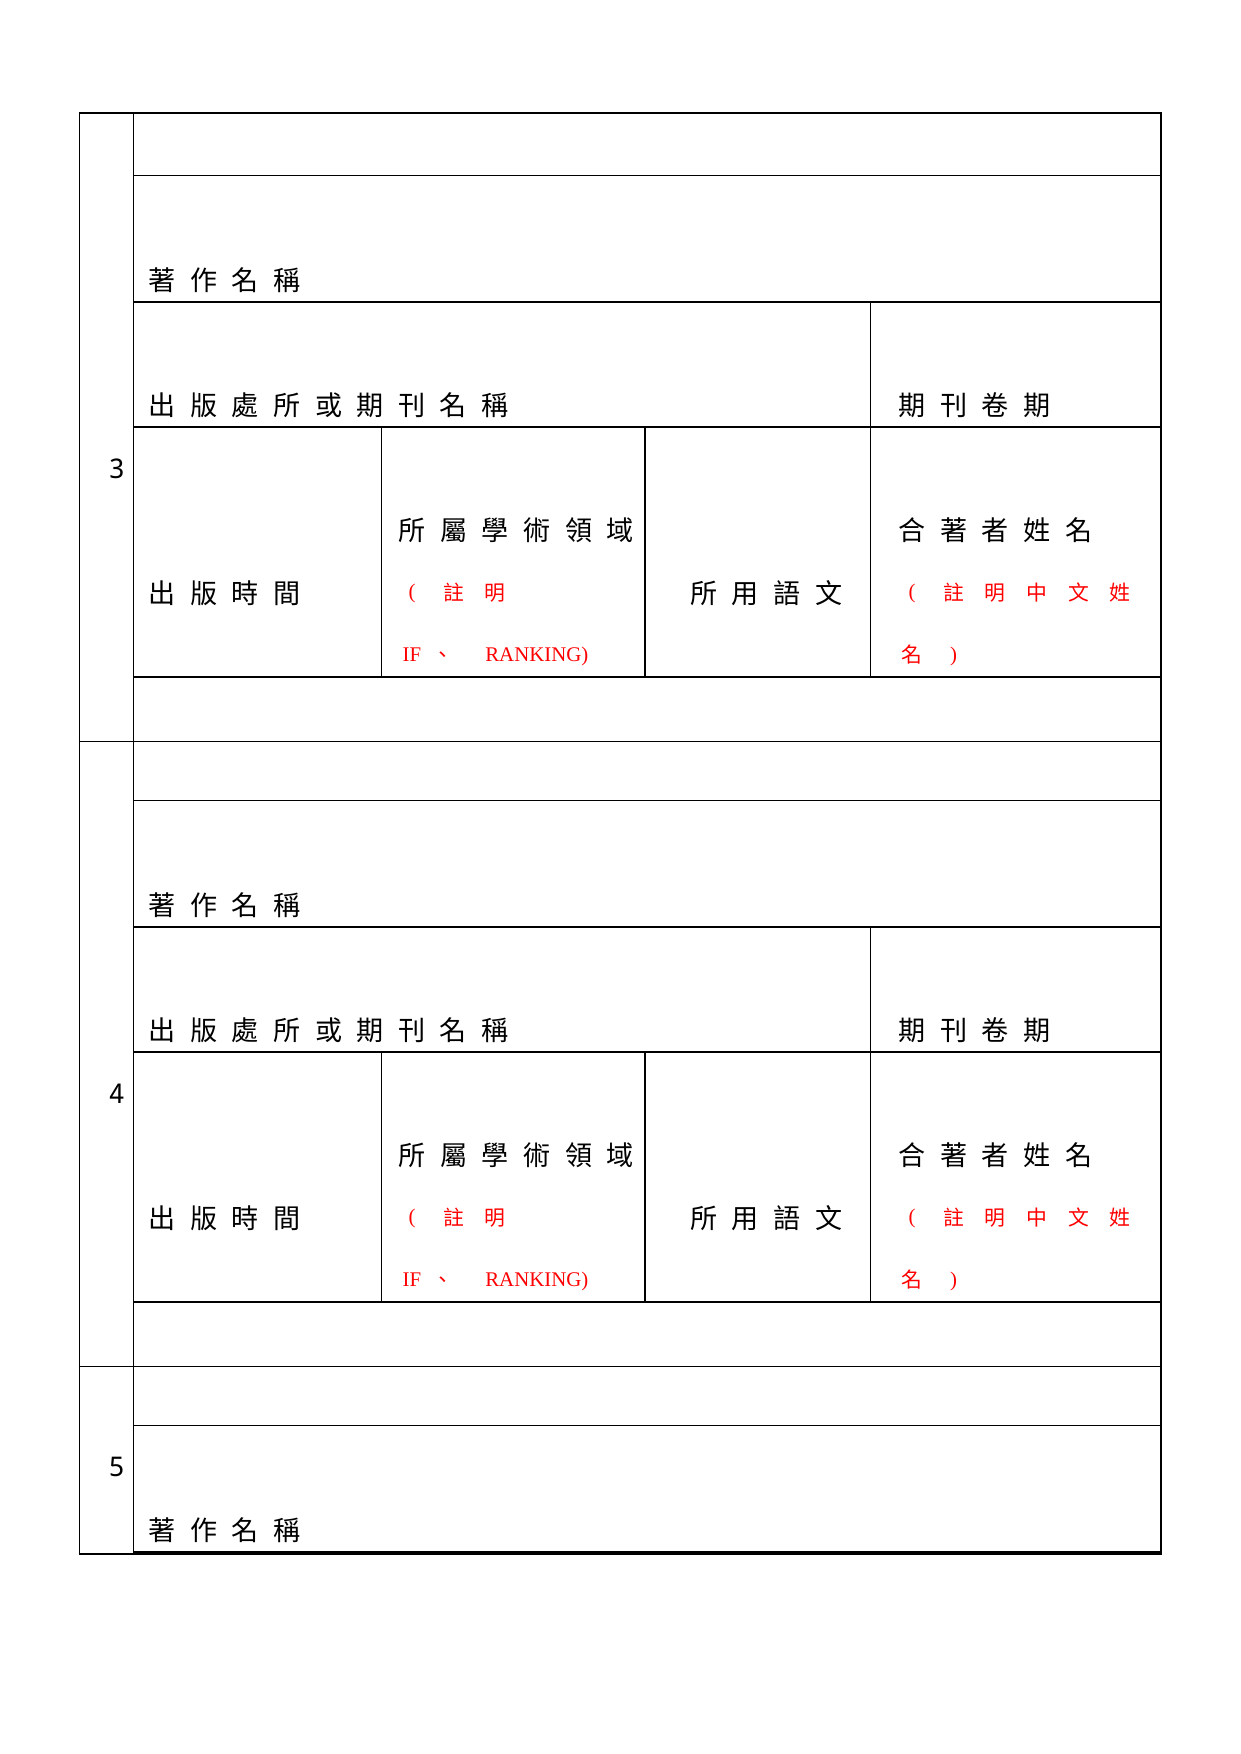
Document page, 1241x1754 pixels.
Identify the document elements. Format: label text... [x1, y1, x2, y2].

table_cell 合著者姓名 (註明中文姓名) [871, 1053, 1160, 1301]
table_cell 所用語文 [646, 1053, 870, 1301]
table_cell 期刊卷期 [871, 928, 1160, 1051]
table_header 著作名稱 [134, 176, 1160, 301]
table_header 著作名稱 [134, 801, 1160, 926]
table_cell 4 [80, 742, 133, 1366]
table_cell 所屬學術領域 (註明IF、RANKING) [382, 1053, 644, 1301]
table_header 著作名稱 [134, 1426, 1160, 1551]
table_cell 出版時間 [134, 1053, 381, 1301]
table_cell [134, 114, 1160, 175]
table_cell 所用語文 [646, 428, 870, 676]
table_cell 合著者姓名 (註明中文姓名) [871, 428, 1160, 676]
table_cell 出版處所或期刊名稱 [134, 928, 870, 1051]
table_cell 所屬學術領域 (註明IF、RANKING) [382, 428, 644, 676]
table_cell 5 [80, 1367, 133, 1553]
table_cell [134, 742, 1160, 800]
table_cell [134, 1367, 1160, 1425]
table_cell 出版處所或期刊名稱 [134, 303, 870, 426]
table_cell 出版時間 [134, 428, 381, 676]
table_cell 期刊卷期 [871, 303, 1160, 426]
table_cell [134, 1303, 1160, 1366]
table_cell [134, 678, 1160, 741]
table_cell 3 [80, 114, 133, 741]
